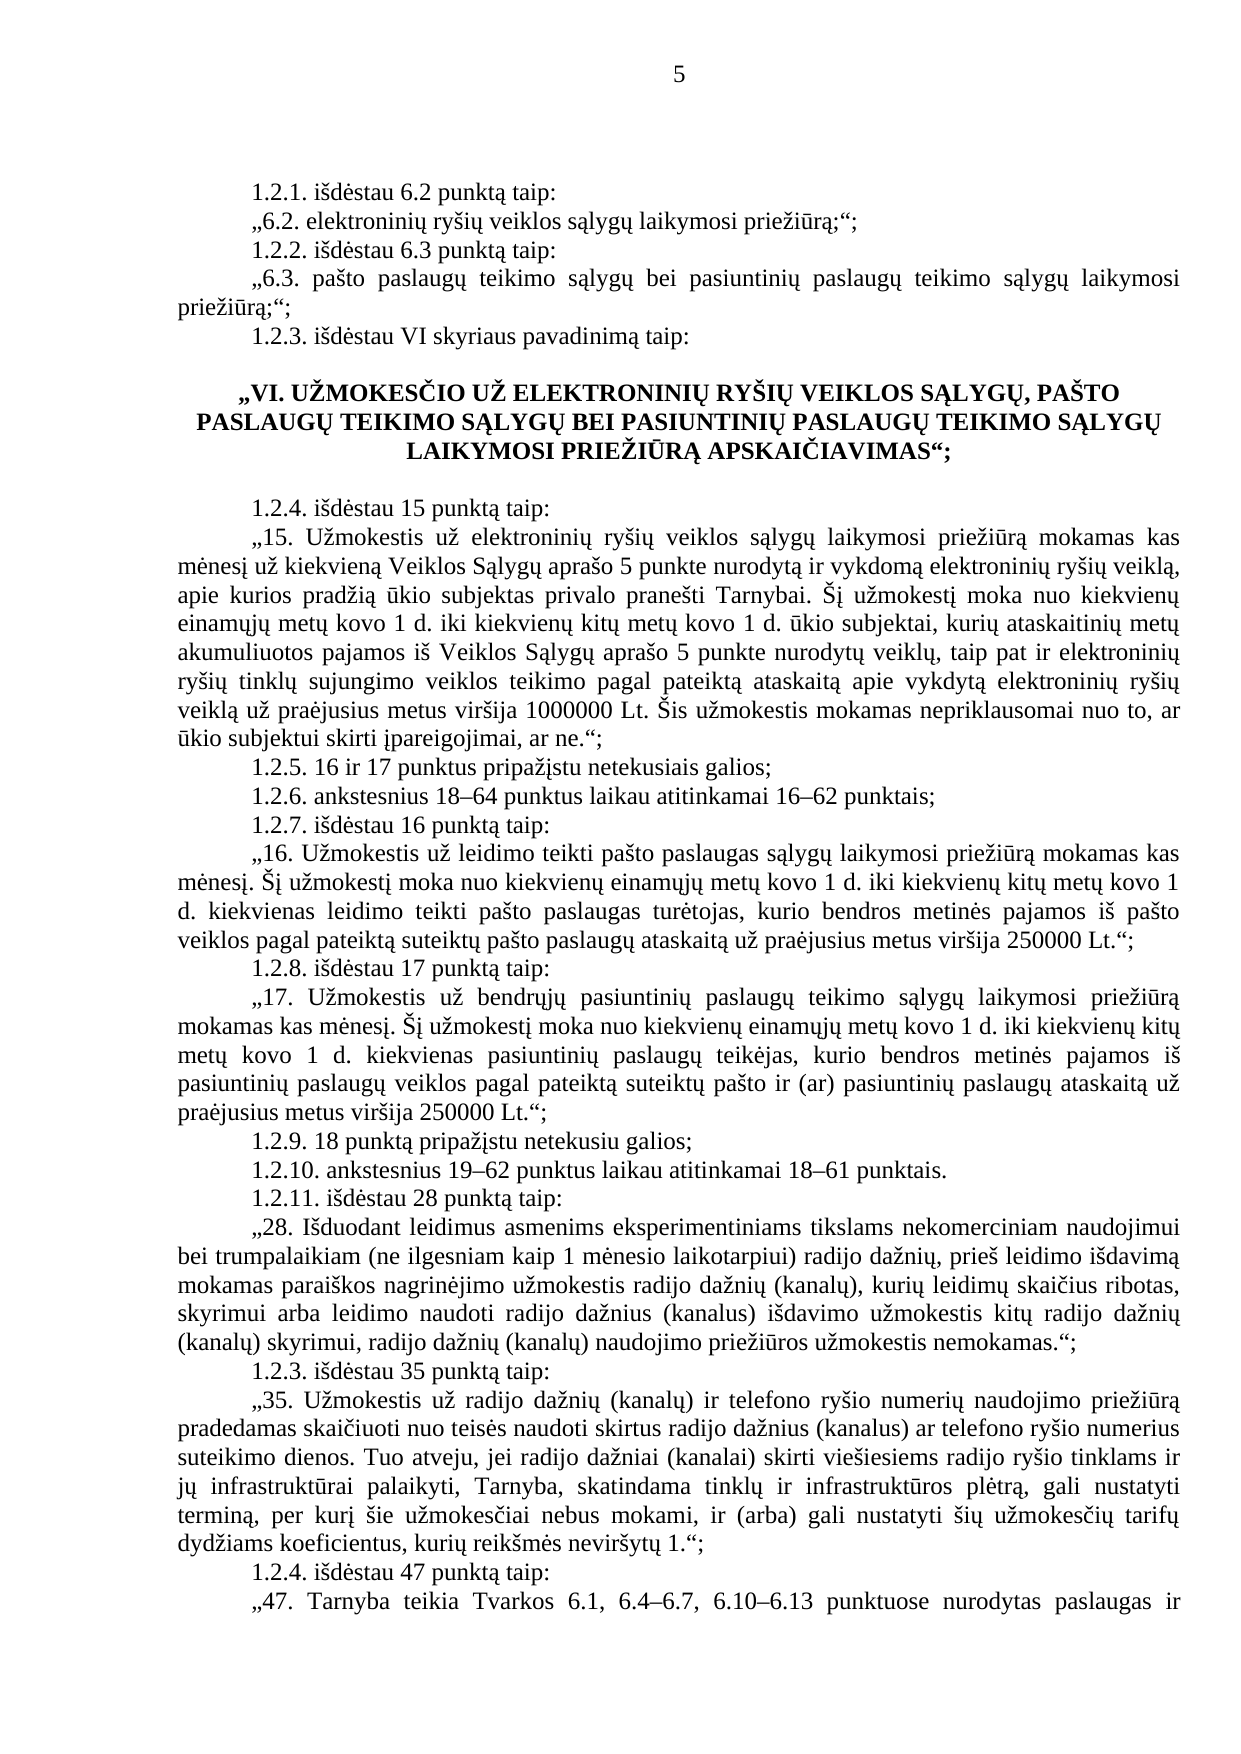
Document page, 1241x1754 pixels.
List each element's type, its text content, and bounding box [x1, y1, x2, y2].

text 1.2.1. išdėstau 6.2 punktą taip: [177, 177, 1181, 206]
text „35. Užmokestis už radijo dažnių (kanalų) ir telefono ryšio numerių naudojimo priežiūrą pradedamas skaičiuoti nuo teisės naudoti skirtus radijo dažnius (kanalus) ar telefono ryšio numerius suteikimo dienos. Tuo atveju, jei radijo dažniai (kanalai) skirti viešiesiems radijo ryšio tinklams ir jų infrastruktūrai palaikyti, Tarnyba, skatindama tinklų ir infrastruktūros plėtrą, gali nustatyti terminą, per kurį šie užmokesčiai nebus mokami, ir (arba) gali nustatyti šių užmokesčių tarifų dydžiams koeficientus, kurių reikšmės neviršytų 1.“; [177, 1385, 1181, 1557]
text 1.2.2. išdėstau 6.3 punktą taip: [177, 235, 1181, 263]
text „16. Užmokestis už leidimo teikti pašto paslaugas sąlygų laikymosi priežiūrą mokamas kas mėnesį. Šį užmokestį moka nuo kiekvienų einamųjų metų kovo 1 d. iki kiekvienų kitų metų kovo 1 d. kiekvienas leidimo teikti pašto paslaugas turėtojas, kurio bendros metinės pajamos iš pašto veiklos pagal pateiktą suteiktų pašto paslaugų ataskaitą už praėjusius metus viršija 250000 Lt.“; [177, 838, 1181, 953]
text „15. Užmokestis už elektroninių ryšių veiklos sąlygų laikymosi priežiūrą mokamas kas mėnesį už kiekvieną Veiklos Sąlygų aprašo 5 punkte nurodytą ir vykdomą elektroninių ryšių veiklą, apie kurios pradžią ūkio subjektas privalo pranešti Tarnybai. Šį užmokestį moka nuo kiekvienų einamųjų metų kovo 1 d. iki kiekvienų kitų metų kovo 1 d. ūkio subjektai, kurių ataskaitinių metų akumuliuotos pajamos iš Veiklos Sąlygų aprašo 5 punkte nurodytų veiklų, taip pat ir elektroninių ryšių tinklų sujungimo veiklos teikimo pagal pateiktą ataskaitą apie vykdytą elektroninių ryšių veiklą už praėjusius metus viršija 1000000 Lt. Šis užmokestis mokamas nepriklausomai nuo to, ar ūkio subjektui skirti įpareigojimai, ar ne.“; [177, 522, 1181, 752]
text 1.2.6. ankstesnius 18–64 punktus laikau atitinkamai 16–62 punktais; [177, 781, 1181, 810]
text 1.2.11. išdėstau 28 punktą taip: [177, 1183, 1181, 1212]
text 1.2.9. 18 punktą pripažįstu netekusiu galios; [177, 1126, 1181, 1155]
text 1.2.8. išdėstau 17 punktą taip: [177, 953, 1181, 982]
text „47. Tarnyba teikia Tvarkos 6.1, 6.4–6.7, 6.10–6.13 punktuose nurodytas paslaugas ir [177, 1586, 1181, 1615]
text 1.2.3. išdėstau 35 punktą taip: [177, 1356, 1181, 1385]
text 1.2.5. 16 ir 17 punktus pripažįstu netekusiais galios; [177, 752, 1181, 781]
text „17. Užmokestis už bendrųjų pasiuntinių paslaugų teikimo sąlygų laikymosi priežiūrą mokamas kas mėnesį. Šį užmokestį moka nuo kiekvienų einamųjų metų kovo 1 d. iki kiekvienų kitų metų kovo 1 d. kiekvienas pasiuntinių paslaugų teikėjas, kurio bendros metinės pajamos iš pasiuntinių paslaugų veiklos pagal pateiktą suteiktų pašto ir (ar) pasiuntinių paslaugų ataskaitą už praėjusius metus viršija 250000 Lt.“; [177, 982, 1181, 1126]
text „6.3. pašto paslaugų teikimo sąlygų bei pasiuntinių paslaugų teikimo sąlygų laikymosi priežiūrą;“; [177, 263, 1181, 321]
text „VI. UŽMOKESČIO UŽ ELEKTRONINIŲ RYŠIŲ VEIKLOS SĄLYGŲ, PAŠTO PASLAUGŲ TEIKIMO SĄLYGŲ BEI PASIUNTINIŲ PASLAUGŲ TEIKIMO SĄLYGŲ LAIKYMOSI PRIEŽIŪRĄ APSKAIČIAVIMAS“; [177, 378, 1181, 465]
text 1.2.7. išdėstau 16 punktą taip: [177, 810, 1181, 838]
text 1.2.10. ankstesnius 19–62 punktus laikau atitinkamai 18–61 punktais. [177, 1155, 1181, 1183]
text 1.2.3. išdėstau VI skyriaus pavadinimą taip: [177, 321, 1181, 350]
text 1.2.4. išdėstau 15 punktą taip: [177, 493, 1181, 522]
text 1.2.4. išdėstau 47 punktą taip: [177, 1557, 1181, 1586]
text „6.2. elektroninių ryšių veiklos sąlygų laikymosi priežiūrą;“; [177, 206, 1181, 235]
text „28. Išduodant leidimus asmenims eksperimentiniams tikslams nekomerciniam naudojimui bei trumpalaikiam (ne ilgesniam kaip 1 mėnesio laikotarpiui) radijo dažnių, prieš leidimo išdavimą mokamas paraiškos nagrinėjimo užmokestis radijo dažnių (kanalų), kurių leidimų skaičius ribotas, skyrimui arba leidimo naudoti radijo dažnius (kanalus) išdavimo užmokestis kitų radijo dažnių (kanalų) skyrimui, radijo dažnių (kanalų) naudojimo priežiūros užmokestis nemokamas.“; [177, 1212, 1181, 1356]
